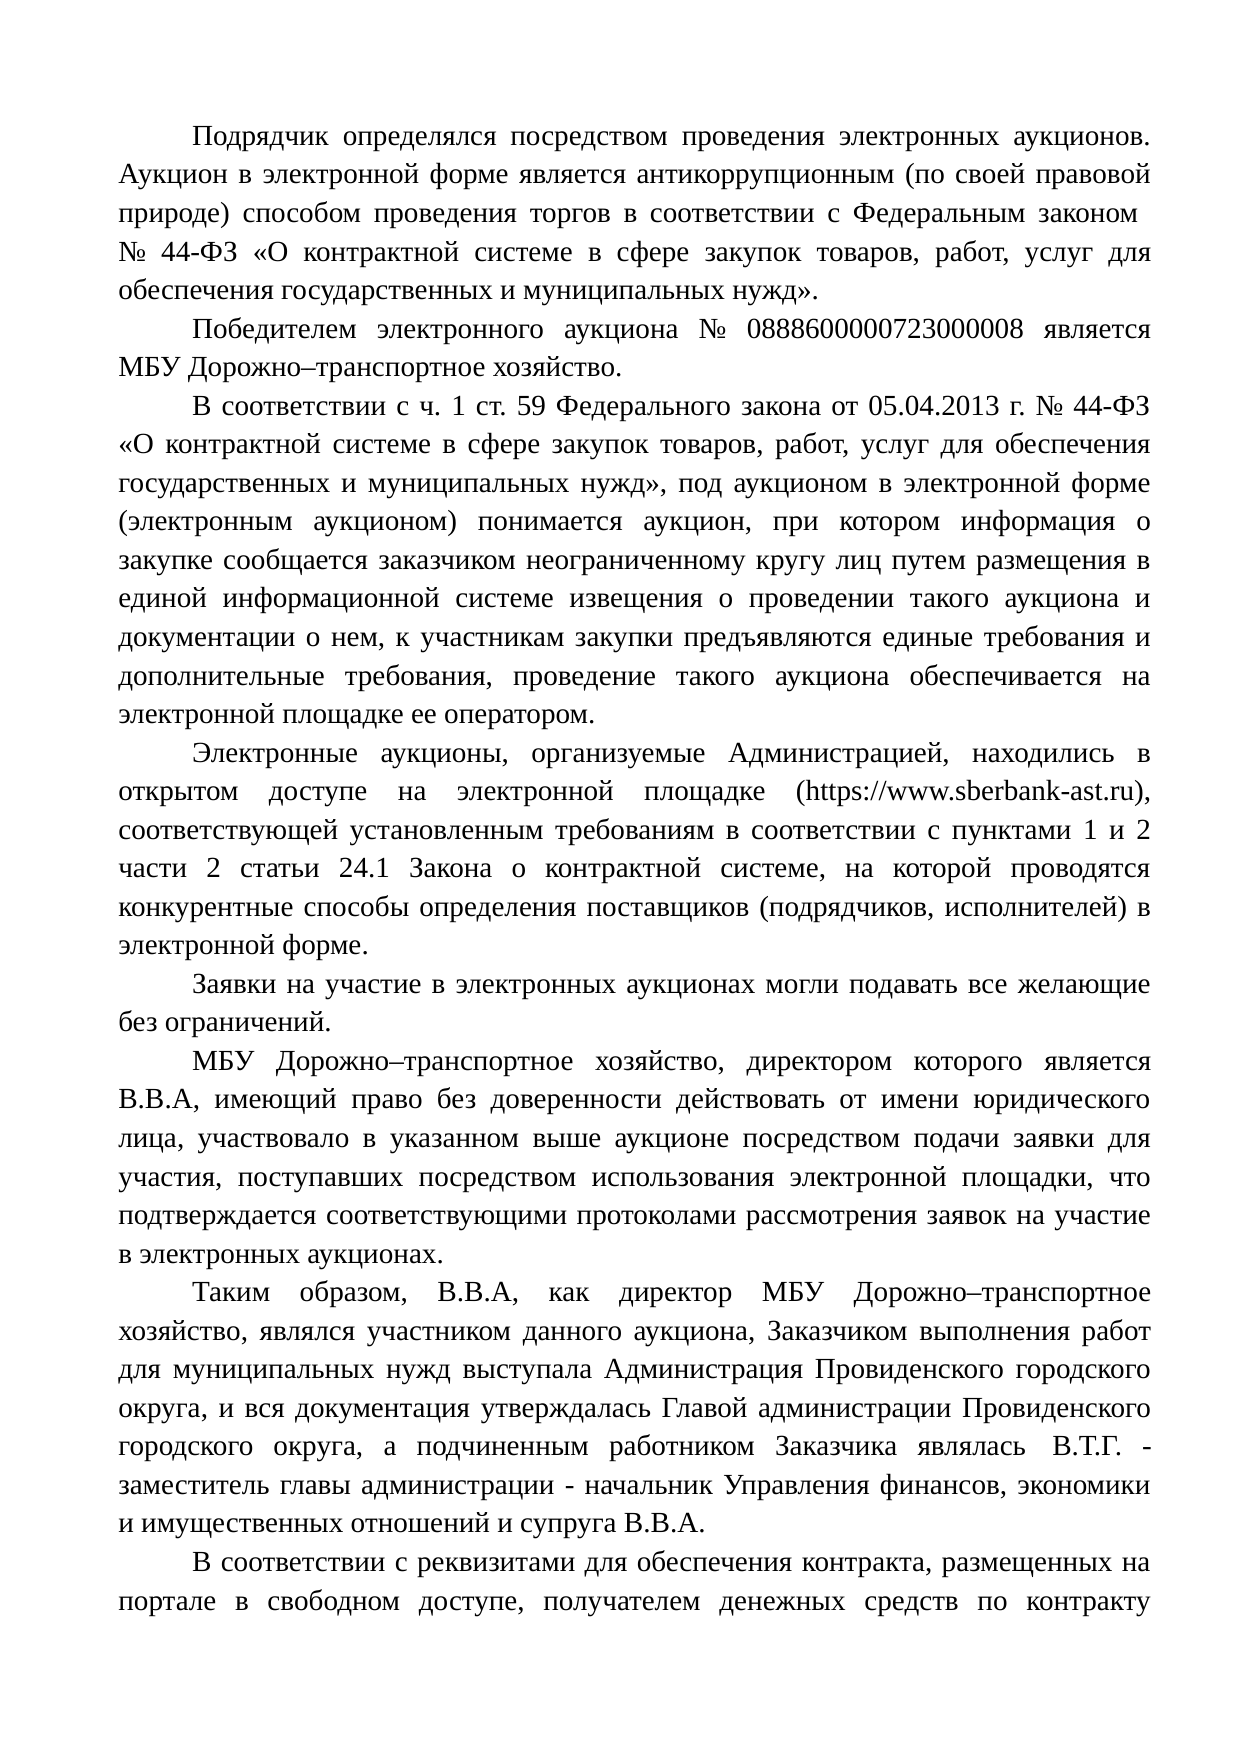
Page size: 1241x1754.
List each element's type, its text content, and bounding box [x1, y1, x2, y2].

text В соответствии с реквизитами для обеспечения контракта, размещенных на портале в свободном доступе, получателем денежных средств по контракту [118, 1544, 1152, 1616]
text Заявки на участие в электронных аукционах могли подавать все желающие без ограничений. [118, 966, 1152, 1038]
text Победителем электронного аукциона № 0888600000723000008 является МБУ Дорожно–транспортное хозяйство. [118, 311, 1152, 383]
text В соответствии с ч. 1 ст. 59 Федерального закона от 05.04.2013 г. № 44-ФЗ «О контрактной системе в сфере закупок товаров, работ, услуг для обеспечения государственных и муниципальных нужд», под аукционом в электронной форме (электронным аукционом) понимается аукцион, при котором информация о закупке сообщается заказчиком неограниченному кругу лиц путем размещения в единой информационной системе извещения о проведении такого аукциона и документации о нем, к участникам закупки предъявляются единые требования и дополнительные требования, проведение такого аукциона обеспечивается на электронной площадке ее оператором. [118, 388, 1152, 730]
text Электронные аукционы, организуемые Администрацией, находились в открытом доступе на электронной площадке (https://www.sberbank-ast.ru), соответствующей установленным требованиям в соответствии с пунктами 1 и 2 части 2 статьи 24.1 Закона о контрактной системе, на которой проводятся конкурентные способы определения поставщиков (подрядчиков, исполнителей) в электронной форме. [118, 735, 1152, 961]
text Подрядчик определялся посредством проведения электронных аукционов. Аукцион в электронной форме является антикоррупционным (по своей правовой природе) способом проведения торгов в соответствии с Федеральным законом № 44-ФЗ «О контрактной системе в сфере закупок товаров, работ, услуг для обеспечения государственных и муниципальных нужд». [118, 118, 1152, 306]
text МБУ Дорожно–транспортное хозяйство, директором которого является В.В.А, имеющий право без доверенности действовать от имени юридического лица, участвовало в указанном выше аукционе посредством подачи заявки для участия, поступавших посредством использования электронной площадки, что подтверждается соответствующими протоколами рассмотрения заявок на участие в электронных аукционах. [118, 1043, 1152, 1269]
text Таким образом, В.В.А, как директор МБУ Дорожно–транспортное хозяйство, являлся участником данного аукциона, Заказчиком выполнения работ для муниципальных нужд выступала Администрация Провиденского городского округа, и вся документация утверждалась Главой администрации Провиденского городского округа, а подчиненным работником Заказчика являлась В.Т.Г. - заместитель главы администрации - начальник Управления финансов, экономики и имущественных отношений и супруга В.В.А. [118, 1274, 1152, 1539]
